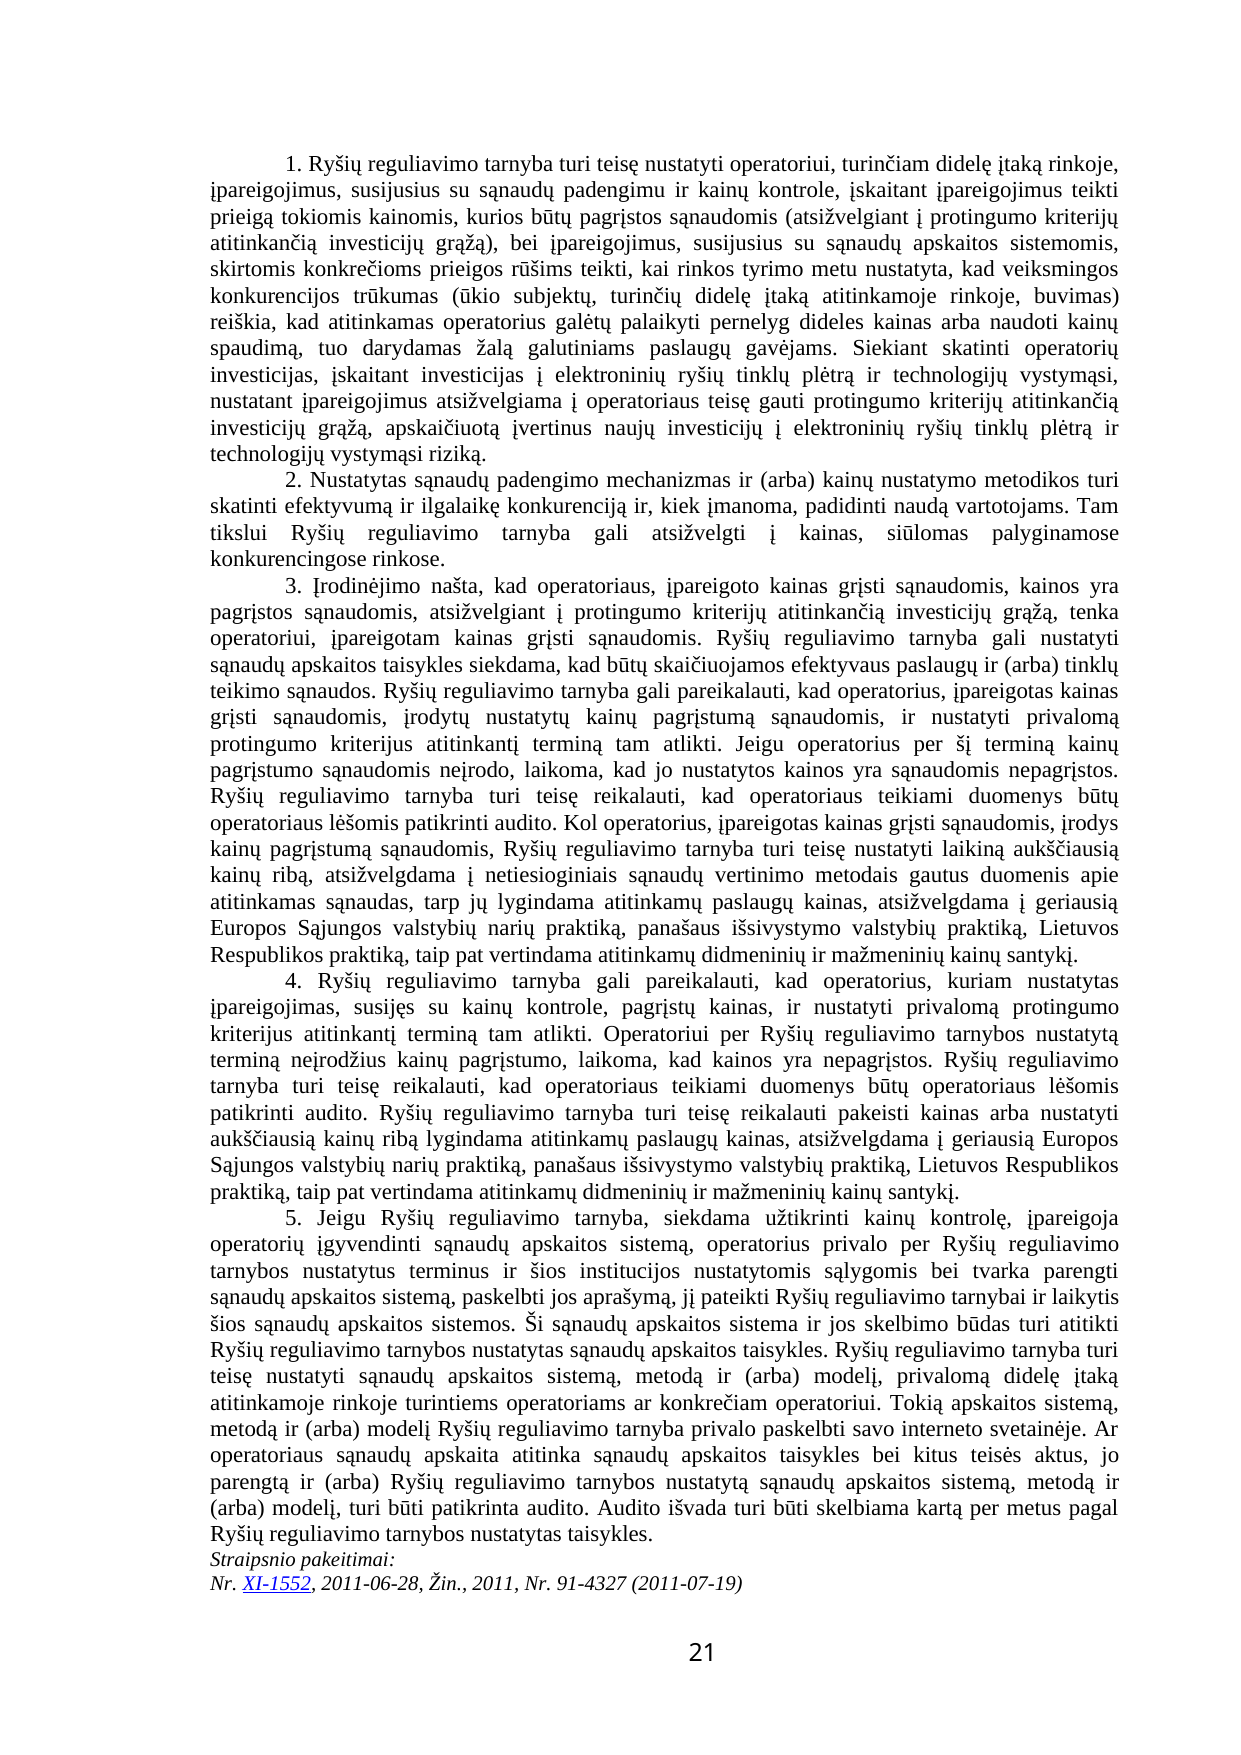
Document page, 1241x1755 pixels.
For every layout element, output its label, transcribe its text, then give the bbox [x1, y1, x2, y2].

text Straipsnio pakeitimai: [210, 1547, 1120, 1571]
text 4. Ryšių reguliavimo tarnyba gali pareikalauti, kad operatorius, kuriam nustatytas įpareigojimas, susijęs su kainų kontrole, pagrįstų kainas, ir nustatyti privalomą protingumo kriterijus atitinkantį terminą tam atlikti. Operatoriui per Ryšių reguliavimo tarnybos nustatytą terminą neįrodžius kainų pagrįstumo, laikoma, kad kainos yra nepagrįstos. Ryšių reguliavimo tarnyba turi teisę reikalauti, kad operatoriaus teikiami duomenys būtų operatoriaus lėšomis patikrinti audito. Ryšių reguliavimo tarnyba turi teisę reikalauti pakeisti kainas arba nustatyti aukščiausią kainų ribą lygindama atitinkamų paslaugų kainas, atsižvelgdama į geriausią Europos Sąjungos valstybių narių praktiką, panašaus išsivystymo valstybių praktiką, Lietuvos Respublikos praktiką, taip pat vertindama atitinkamų didmeninių ir mažmeninių kainų santykį. [210, 967, 1120, 1204]
text Nr. XI-1552, 2011-06-28, Žin., 2011, Nr. 91-4327 (2011-07-19) [210, 1571, 1120, 1595]
text 2. Nustatytas sąnaudų padengimo mechanizmas ir (arba) kainų nustatymo metodikos turi skatinti efektyvumą ir ilgalaikę konkurenciją ir, kiek įmanoma, padidinti naudą vartotojams. Tam tikslui Ryšių reguliavimo tarnyba gali atsižvelgti į kainas, siūlomas palyginamose konkurencingose rinkose. [210, 466, 1120, 572]
text 3. Įrodinėjimo našta, kad operatoriaus, įpareigoto kainas grįsti sąnaudomis, kainos yra pagrįstos sąnaudomis, atsižvelgiant į protingumo kriterijų atitinkančią investicijų grąžą, tenka operatoriui, įpareigotam kainas grįsti sąnaudomis. Ryšių reguliavimo tarnyba gali nustatyti sąnaudų apskaitos taisykles siekdama, kad būtų skaičiuojamos efektyvaus paslaugų ir (arba) tinklų teikimo sąnaudos. Ryšių reguliavimo tarnyba gali pareikalauti, kad operatorius, įpareigotas kainas grįsti sąnaudomis, įrodytų nustatytų kainų pagrįstumą sąnaudomis, ir nustatyti privalomą protingumo kriterijus atitinkantį terminą tam atlikti. Jeigu operatorius per šį terminą kainų pagrįstumo sąnaudomis neįrodo, laikoma, kad jo nustatytos kainos yra sąnaudomis nepagrįstos. Ryšių reguliavimo tarnyba turi teisę reikalauti, kad operatoriaus teikiami duomenys būtų operatoriaus lėšomis patikrinti audito. Kol operatorius, įpareigotas kainas grįsti sąnaudomis, įrodys kainų pagrįstumą sąnaudomis, Ryšių reguliavimo tarnyba turi teisę nustatyti laikiną aukščiausią kainų ribą, atsižvelgdama į netiesioginiais sąnaudų vertinimo metodais gautus duomenis apie atitinkamas sąnaudas, tarp jų lygindama atitinkamų paslaugų kainas, atsižvelgdama į geriausią Europos Sąjungos valstybių narių praktiką, panašaus išsivystymo valstybių praktiką, Lietuvos Respublikos praktiką, taip pat vertindama atitinkamų didmeninių ir mažmeninių kainų santykį. [210, 572, 1120, 967]
text 5. Jeigu Ryšių reguliavimo tarnyba, siekdama užtikrinti kainų kontrolę, įpareigoja operatorių įgyvendinti sąnaudų apskaitos sistemą, operatorius privalo per Ryšių reguliavimo tarnybos nustatytus terminus ir šios institucijos nustatytomis sąlygomis bei tvarka parengti sąnaudų apskaitos sistemą, paskelbti jos aprašymą, jį pateikti Ryšių reguliavimo tarnybai ir laikytis šios sąnaudų apskaitos sistemos. Ši sąnaudų apskaitos sistema ir jos skelbimo būdas turi atitikti Ryšių reguliavimo tarnybos nustatytas sąnaudų apskaitos taisykles. Ryšių reguliavimo tarnyba turi teisę nustatyti sąnaudų apskaitos sistemą, metodą ir (arba) modelį, privalomą didelę įtaką atitinkamoje rinkoje turintiems operatoriams ar konkrečiam operatoriui. Tokią apskaitos sistemą, metodą ir (arba) modelį Ryšių reguliavimo tarnyba privalo paskelbti savo interneto svetainėje. Ar operatoriaus sąnaudų apskaita atitinka sąnaudų apskaitos taisykles bei kitus teisės aktus, jo parengtą ir (arba) Ryšių reguliavimo tarnybos nustatytą sąnaudų apskaitos sistemą, metodą ir (arba) modelį, turi būti patikrinta audito. Audito išvada turi būti skelbiama kartą per metus pagal Ryšių reguliavimo tarnybos nustatytas taisykles. [210, 1204, 1120, 1547]
text 1. Ryšių reguliavimo tarnyba turi teisę nustatyti operatoriui, turinčiam didelę įtaką rinkoje, įpareigojimus, susijusius su sąnaudų padengimu ir kainų kontrole, įskaitant įpareigojimus teikti prieigą tokiomis kainomis, kurios būtų pagrįstos sąnaudomis (atsižvelgiant į protingumo kriterijų atitinkančią investicijų grąžą), bei įpareigojimus, susijusius su sąnaudų apskaitos sistemomis, skirtomis konkrečioms prieigos rūšims teikti, kai rinkos tyrimo metu nustatyta, kad veiksmingos konkurencijos trūkumas (ūkio subjektų, turinčių didelę įtaką atitinkamoje rinkoje, buvimas) reiškia, kad atitinkamas operatorius galėtų palaikyti pernelyg dideles kainas arba naudoti kainų spaudimą, tuo darydamas žalą galutiniams paslaugų gavėjams. Siekiant skatinti operatorių investicijas, įskaitant investicijas į elektroninių ryšių tinklų plėtrą ir technologijų vystymąsi, nustatant įpareigojimus atsižvelgiama į operatoriaus teisę gauti protingumo kriterijų atitinkančią investicijų grąžą, apskaičiuotą įvertinus naujų investicijų į elektroninių ryšių tinklų plėtrą ir technologijų vystymąsi riziką. [210, 150, 1120, 466]
